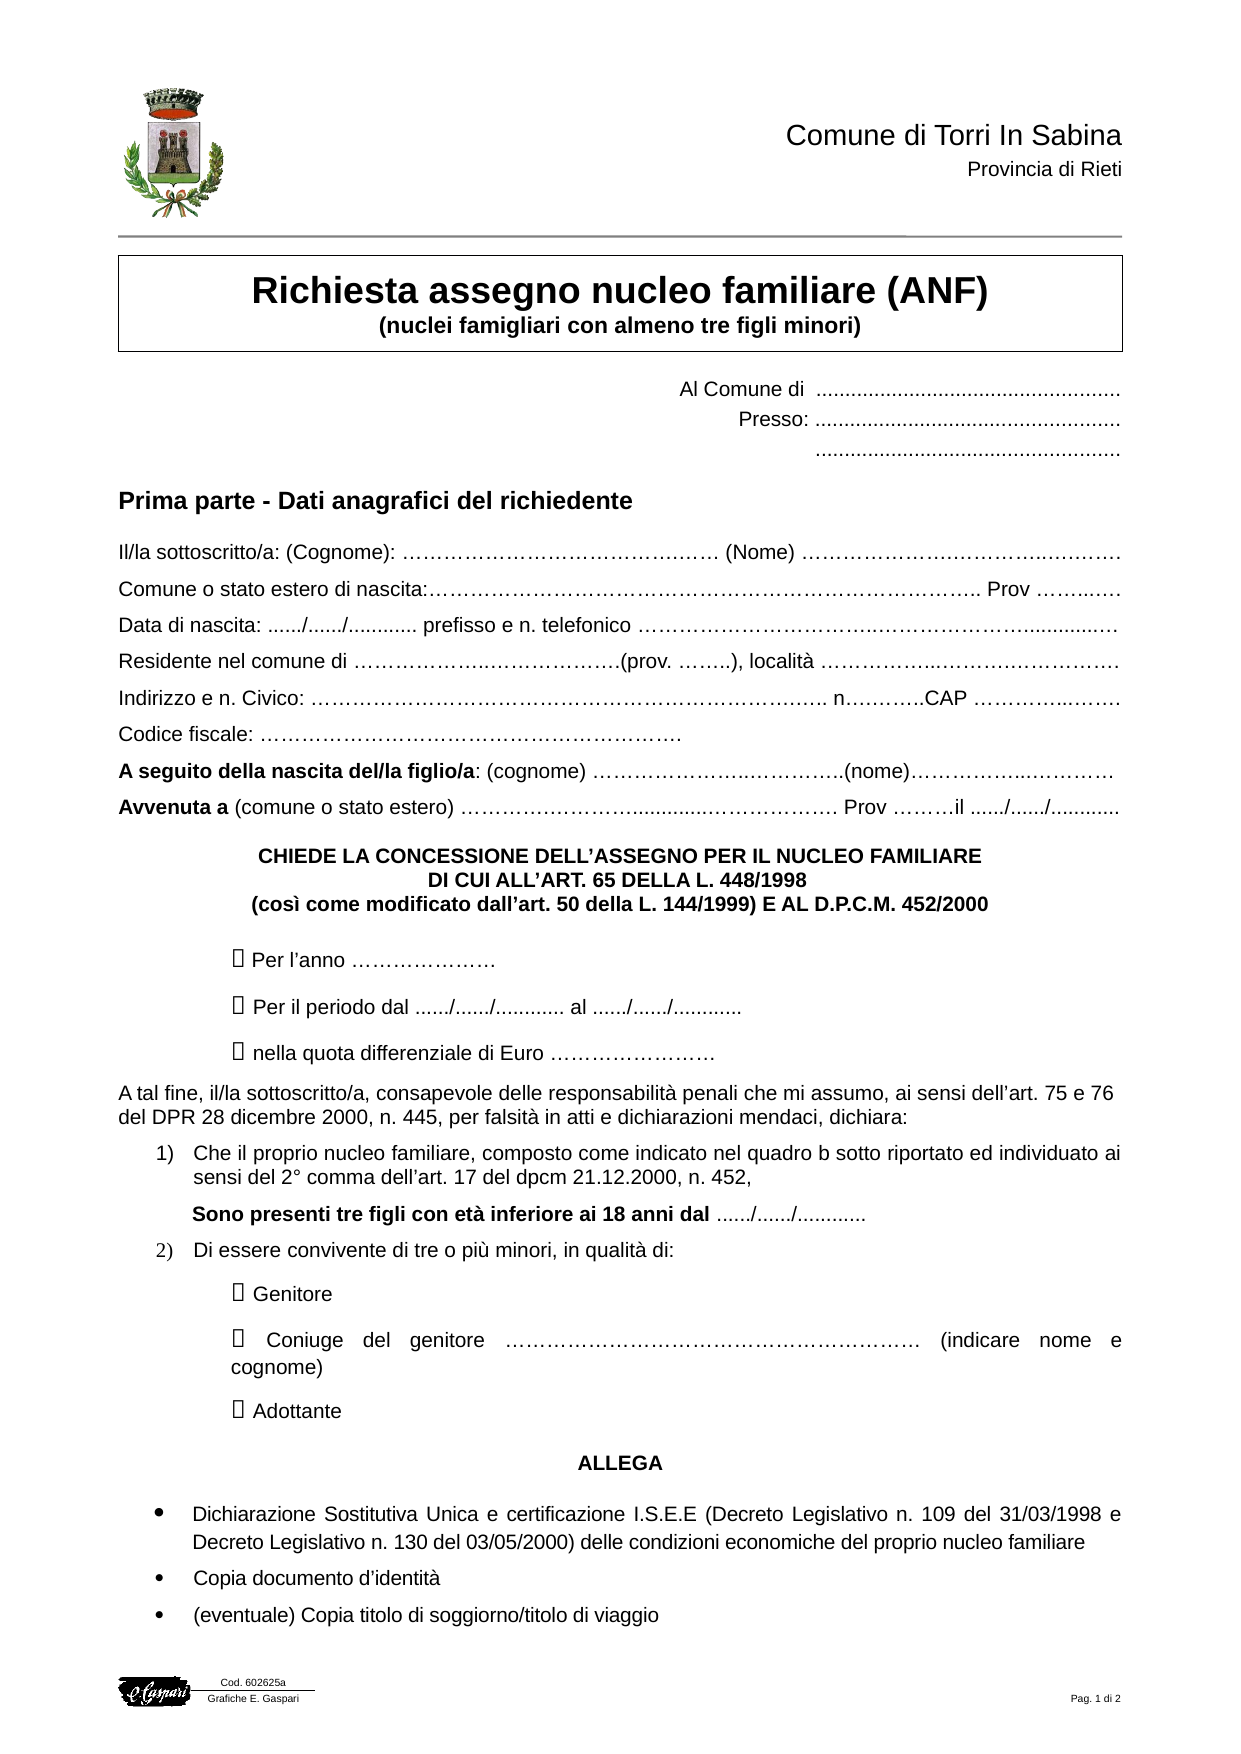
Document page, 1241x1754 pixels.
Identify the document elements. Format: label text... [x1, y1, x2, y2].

text Comune o stato estero di nascita:…………………………………………………………………….. Prov ……...…. [118, 576, 1122, 600]
text Residente nel comune di ………………..……………….(prov. ……..), località ……………...……….……………. [118, 649, 1122, 673]
text Data di nascita: ....../....../............ prefisso e n. telefonico ……………………………..………………….............… [118, 613, 1122, 637]
list Che il proprio nucleo familiare, composto come indicato nel quadro b sotto riportato ed individuato ai sensi del 2° comma dell’art. 17 del dpcm 21.12.2000, n. 452, [156, 1141, 1122, 1189]
text Sono presenti tre figli con età inferiore ai 18 anni dal ....../....../............ [192, 1201, 1122, 1225]
subtitle CHIEDE LA CONCESSIONE DELL’ASSEGNO PER IL NUCLEO FAMILIARE [118, 844, 1122, 868]
text Avvenuta a (comune o stato estero) ………….………….............………………. Prov ………il ....../....../............ [118, 795, 1122, 819]
text Indirizzo e n. Civico: …………………………………………………………….….. n….……..CAP …………...……. [118, 686, 1122, 710]
text A seguito della nascita del/la figlio/a: (cognome) …………………..…………..(nome)……………...………… [118, 759, 1122, 783]
text  nella quota differenziale di Euro …………………… [231, 1034, 1122, 1068]
text DI CUI ALL’ART. 65 DELLA L. 448/1998 [118, 868, 1122, 892]
text Codice fiscale: ……………………………………………………. [118, 722, 1122, 746]
list Dichiarazione Sostitutiva Unica e certificazione I.S.E.E (Decreto Legislativo n. 109 del 31/03/1998 e Decreto Legislativo n. 130 del 03/05/2000) delle condizioni economiche del proprio nucleo familiare [154, 1502, 1122, 1553]
list Di essere convivente di tre o più minori, in qualità di: [156, 1238, 1122, 1262]
text Il/la sottoscritto/a: (Cognome): ………………………………….…… (Nome) ………………….…………..….……. [118, 540, 1122, 564]
table_header Richiesta assegno nucleo familiare (ANF) (nuclei famigliari con almeno tre figli minori) [119, 256, 1122, 351]
text  Per il periodo dal ....../....../............ al ....../....../............ [231, 987, 1122, 1022]
text (così come modificato dall’art. 50 della L. 144/1999) E AL D.P.C.M. 452/2000 [118, 892, 1122, 916]
list Copia documento d’identità [156, 1566, 1122, 1590]
text  Genitore [231, 1274, 1122, 1309]
text  Coniuge del genitore …………………………………………………… (indicare nome e cognome) [231, 1321, 1122, 1379]
text ALLEGA [118, 1451, 1122, 1475]
text Comune di Torri In Sabina [224, 118, 1122, 152]
picture [122, 87, 224, 219]
text  Adottante [231, 1392, 1122, 1426]
text Presso: [738, 407, 1122, 431]
text Prima parte - Dati anagrafici del richiedente [118, 486, 1122, 515]
picture [117, 1675, 191, 1707]
text Provincia di Rieti [224, 157, 1122, 181]
text Al Comune di [679, 377, 1122, 401]
text  Per l’anno ………………… [231, 941, 1122, 975]
list (eventuale) Copia titolo di soggiorno/titolo di viaggio [156, 1603, 1122, 1627]
text A tal fine, il/la sottoscritto/a, consapevole delle responsabilità penali che mi assumo, ai sensi dell’art. 75 e 76 del DPR 28 dicembre 2000, n. 445, per falsità in atti e dichiarazioni mendaci, dichiara: [118, 1081, 1122, 1128]
